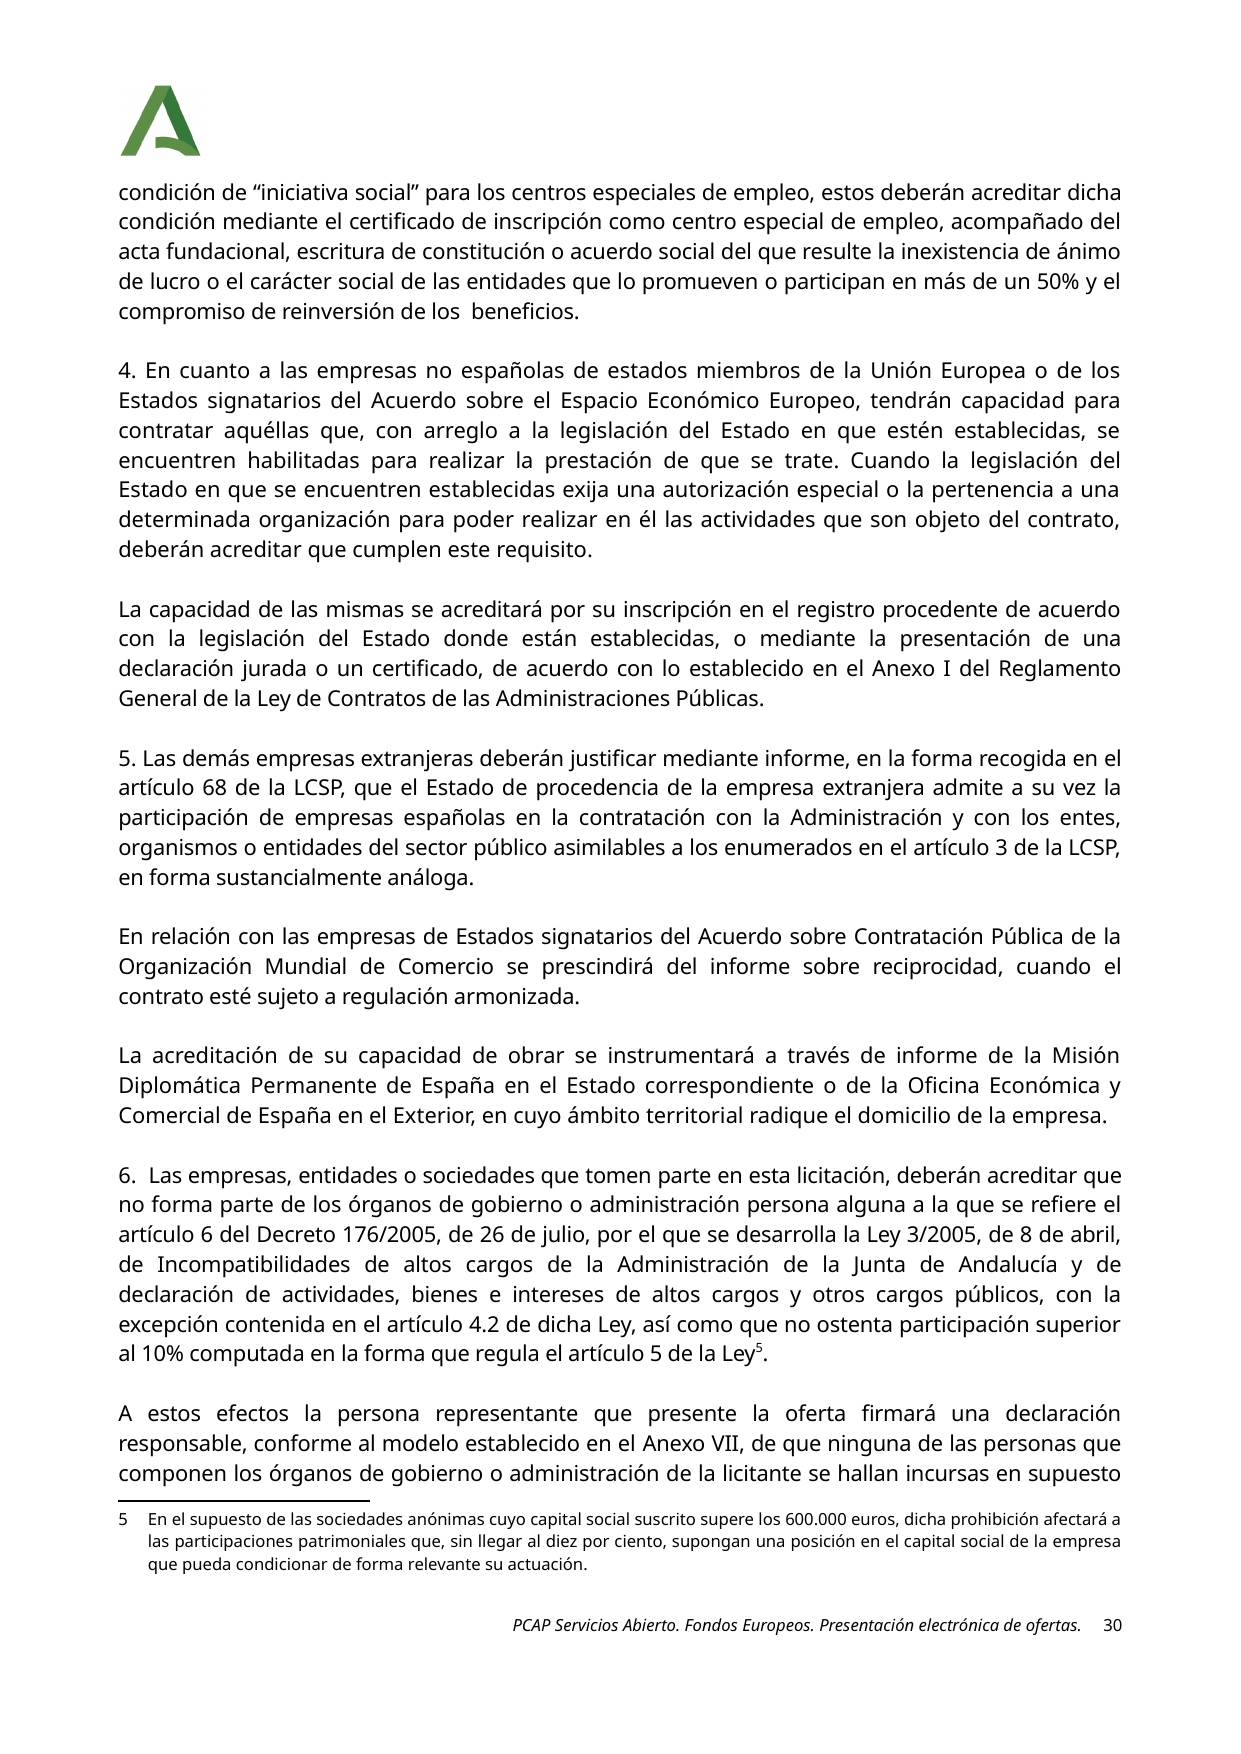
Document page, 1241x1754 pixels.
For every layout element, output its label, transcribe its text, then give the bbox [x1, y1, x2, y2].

text 5. Las demás empresas extranjeras deberán justificar mediante informe, en la forma recogida en el artículo 68 de la LCSP, que el Estado de procedencia de la empresa extranjera admite a su vez la participación de empresas españolas en la contratación con la Administración y con los entes, organismos o entidades del sector público asimilables a los enumerados en el artículo 3 de la LCSP, en forma sustancialmente análoga. [118, 743, 1122, 892]
text En relación con las empresas de Estados signatarios del Acuerdo sobre Contratación Pública de la Organización Mundial de Comercio se prescindirá del informe sobre reciprocidad, cuando el contrato esté sujeto a regulación armonizada. [118, 921, 1122, 1011]
text condición de “iniciativa social” para los centros especiales de empleo, estos deberán acreditar dicha condición mediante el certificado de inscripción como centro especial de empleo, acompañado del acta fundacional, escritura de constitución o acuerdo social del que resulte la inexistencia de ánimo de lucro o el carácter social de las entidades que lo promueven o participan en más de un 50% y el compromiso de reinversión de los beneficios. [118, 177, 1122, 326]
text 6. Las empresas, entidades o sociedades que tomen parte en esta licitación, deberán acreditar que no forma parte de los órganos de gobierno o administración persona alguna a la que se refiere el artículo 6 del Decreto 176/2005, de 26 de julio, por el que se desarrolla la Ley 3/2005, de 8 de abril, de Incompatibilidades de altos cargos de la Administración de la Junta de Andalucía y de declaración de actividades, bienes e intereses de altos cargos y otros cargos públicos, con la excepción contenida en el artículo 4.2 de dicha Ley, así como que no ostenta participación superior al 10% computada en la forma que regula el artículo 5 de la Ley. [118, 1160, 1122, 1368]
text 4. En cuanto a las empresas no españolas de estados miembros de la Unión Europea o de los Estados signatarios del Acuerdo sobre el Espacio Económico Europeo, tendrán capacidad para contratar aquéllas que, con arreglo a la legislación del Estado en que estén establecidas, se encuentren habilitadas para realizar la prestación de que se trate. Cuando la legislación del Estado en que se encuentren establecidas exija una autorización especial o la pertenencia a una determinada organización para poder realizar en él las actividades que son objeto del contrato, deberán acreditar que cumplen este requisito. [118, 355, 1122, 564]
text La acreditación de su capacidad de obrar se instrumentará a través de informe de la Misión Diplomática Permanente de España en el Estado correspondiente o de la Oficina Económica y Comercial de España en el Exterior, en cuyo ámbito territorial radique el domicilio de la empresa. [118, 1041, 1122, 1130]
text A estos efectos la persona representante que presente la oferta firmará una declaración responsable, conforme al modelo establecido en el Anexo VII, de que ninguna de las personas que componen los órganos de gobierno o administración de la licitante se hallan incursas en supuesto [118, 1398, 1122, 1487]
text La capacidad de las mismas se acreditará por su inscripción en el registro procedente de acuerdo con la legislación del Estado donde están establecidas, o mediante la presentación de una declaración jurada o un certificado, de acuerdo con lo establecido en el Anexo I del Reglamento General de la Ley de Contratos de las Administraciones Públicas. [118, 594, 1122, 713]
picture [116, 81, 205, 160]
text En el supuesto de las sociedades anónimas cuyo capital social suscrito supere los 600.000 euros, dicha prohibición afectará a las participaciones patrimoniales que, sin llegar al diez por ciento, supongan una posición en el capital social de la empresa que pueda condicionar de forma relevante su actuación. [118, 1507, 1122, 1575]
